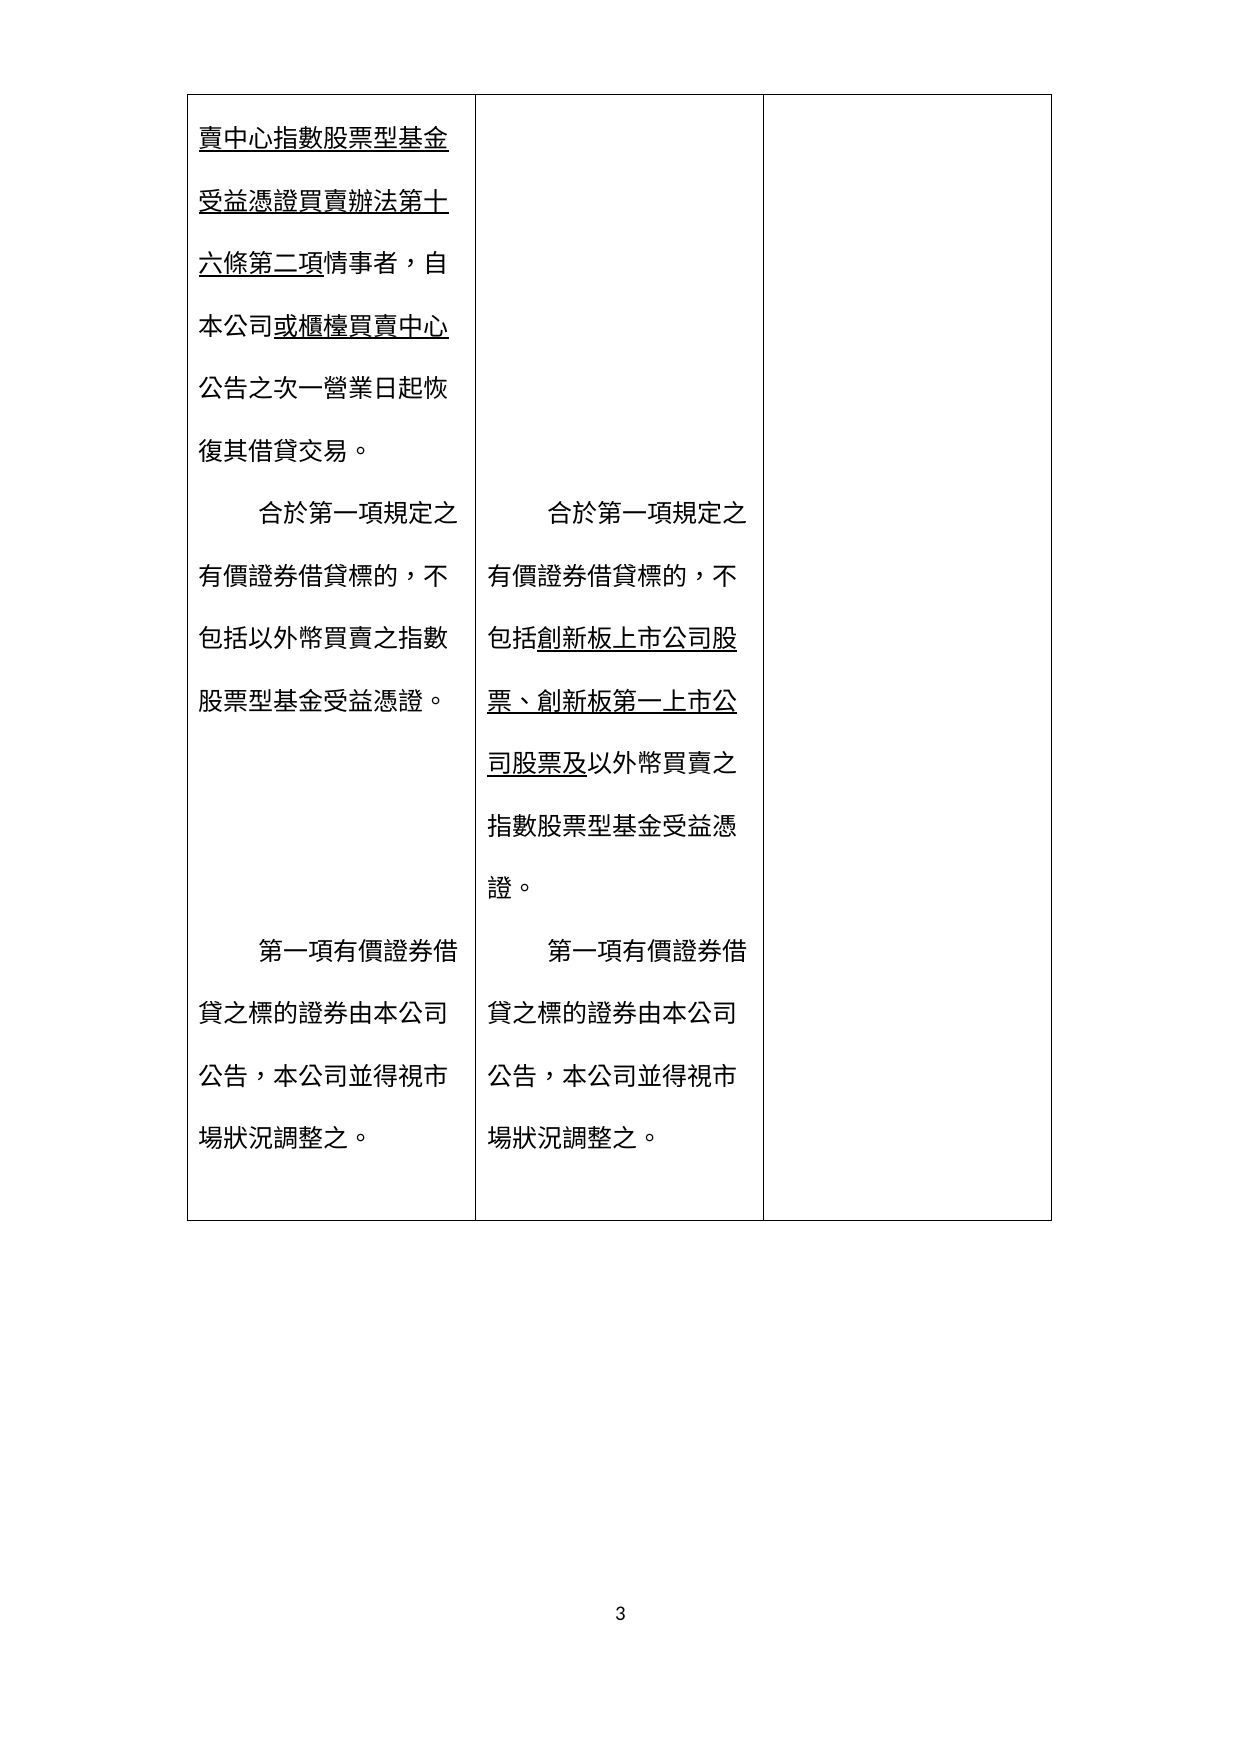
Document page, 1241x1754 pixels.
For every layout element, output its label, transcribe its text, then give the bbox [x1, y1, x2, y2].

table_cell 合於第一項規定之有價證券借貸標的，不包括創新板上市公司股票、創新板第一上市公司股票及以外幣買賣之指數股票型基金受益憑證。 第一項有價證券借貸之標的證券由本公司公告，本公司並得視市場狀況調整之。 [476, 95, 763, 1220]
table_cell 賣中心指數股票型基金受益憑證買賣辦法第十六條第二項情事者，自本公司或櫃檯買賣中心公告之次一營業日起恢復其借貸交易。 合於第一項規定之有價證券借貸標的，不包括以外幣買賣之指數股票型基金受益憑證。 第一項有價證券借貸之標的證券由本公司公告，本公司並得視市場狀況調整之。 [188, 95, 475, 1220]
table_cell [764, 95, 1051, 1220]
